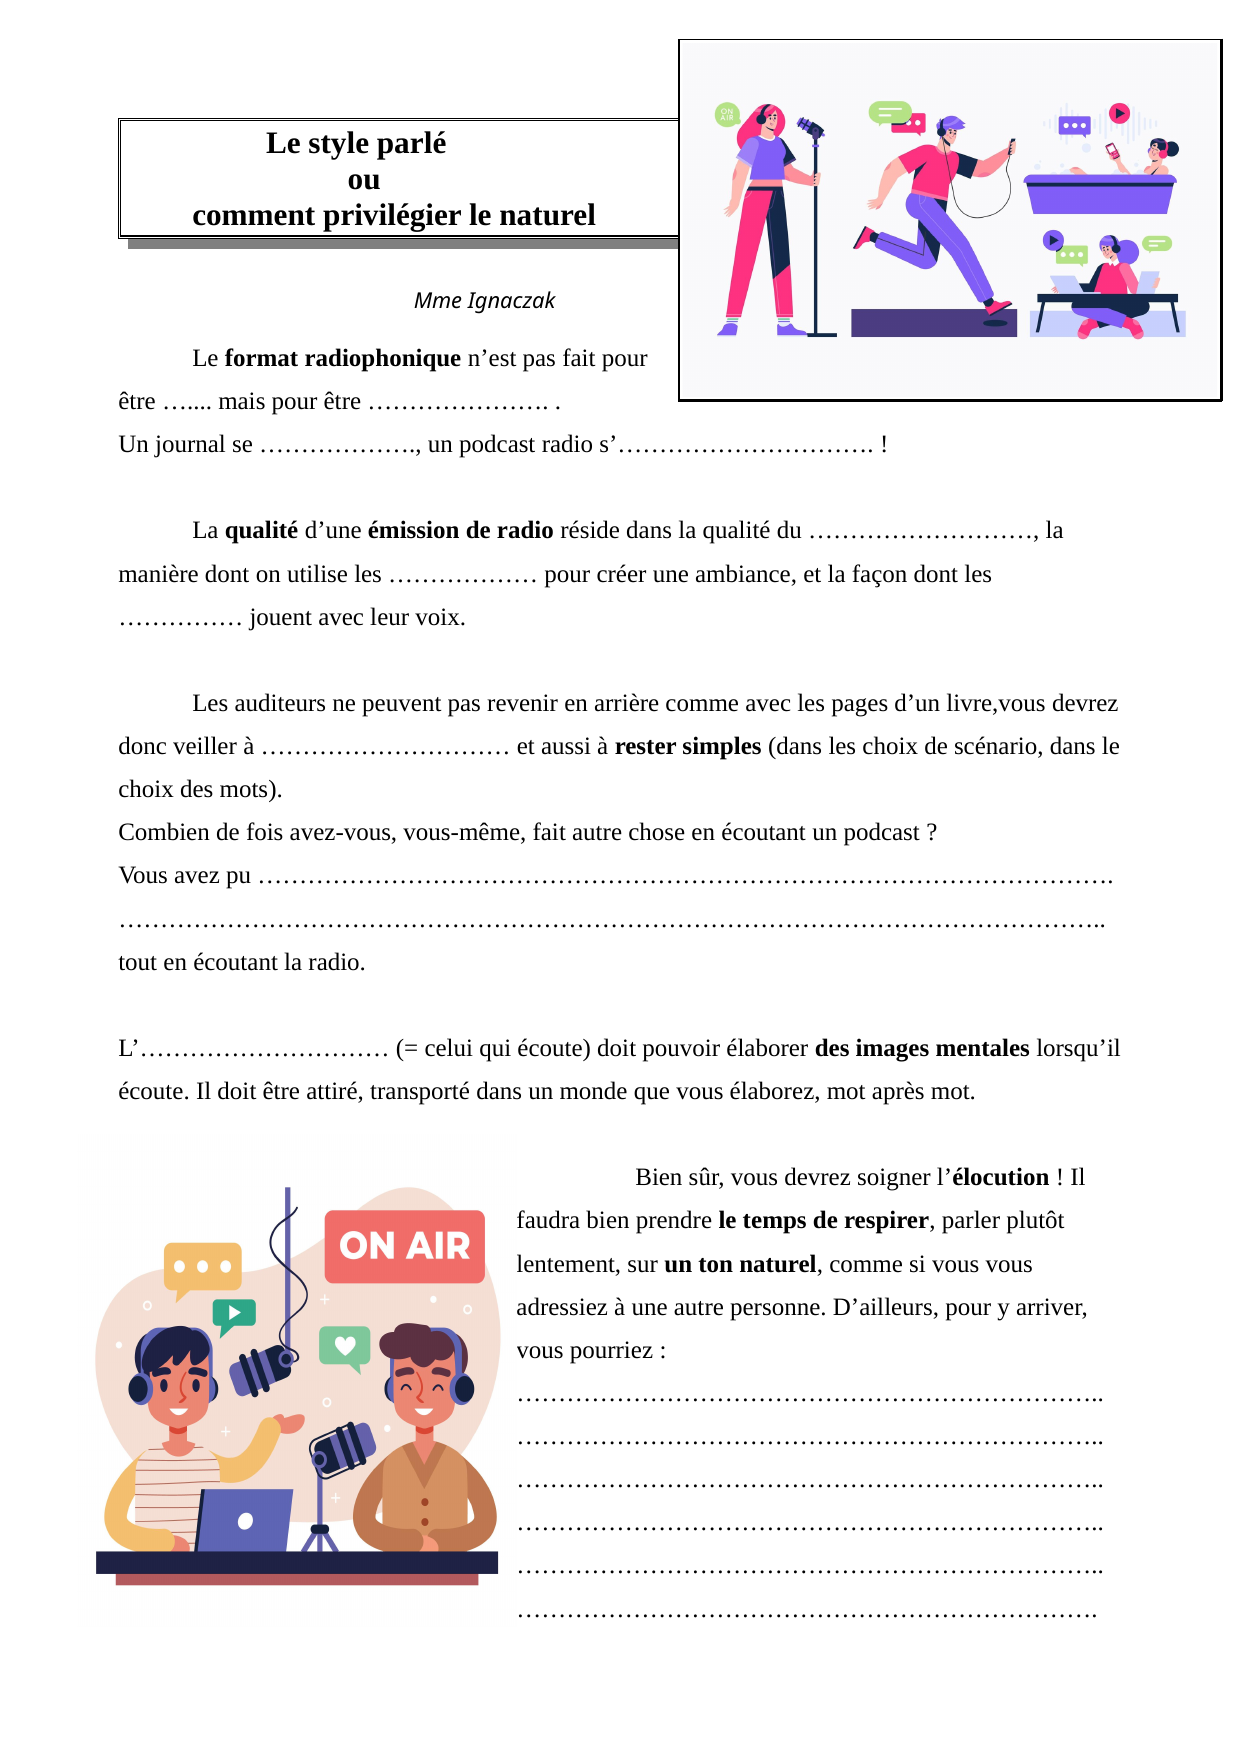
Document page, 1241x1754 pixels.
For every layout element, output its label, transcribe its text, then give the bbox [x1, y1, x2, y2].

text comment privilégier le naturel [121, 190, 678, 235]
text Un journal se ………………., un podcast radio s’…………………………. ! [118, 429, 1122, 458]
text L’………………………… (= celui qui écoute) doit pouvoir élaborer des images mentales lorsqu’il écoute. Il doit être attiré, transporté dans un monde que vous élaborez, mot après mot. [118, 1033, 1122, 1105]
text Bien sûr, vous devrez soigner l’élocution ! Il faudra bien prendre le temps de respirer, parler plutôt lentement, sur un ton naturel, comme si vous vous adressiez à une autre personne. D’ailleurs, pour y arriver, vous pourriez : [517, 1162, 1122, 1364]
text Combien de fois avez-vous, vous-même, fait autre chose en écoutant un podcast ? [118, 817, 1122, 846]
text ……………………………………………………………..……………………………………………………………. [517, 1551, 1122, 1622]
picture [682, 43, 1218, 397]
text ……………………………………………………………..…………………………………………………………….. [517, 1464, 1122, 1536]
text Les auditeurs ne peuvent pas revenir en arrière comme avec les pages d’un livre,vous devrez donc veiller à ………………………… et aussi à rester simples (dans les choix de scénario, dans le choix des mots). [118, 688, 1122, 803]
text ……………………………………………………………..…………………………………………………………….. [517, 1378, 1122, 1450]
text Mme Ignaczak [118, 249, 678, 314]
text tout en écoutant la radio. [118, 947, 1122, 976]
text Le format radiophonique n’est pas fait pour être ….... mais pour être …………………. . [118, 343, 1122, 415]
text Vous avez pu …………………………………………………………………………………………. [118, 861, 1122, 889]
text [680, 40, 1220, 399]
text ……………………………………………………………………………………………………….. [118, 904, 1122, 932]
text Le style parlé [121, 121, 678, 154]
picture [77, 1134, 517, 1627]
text La qualité d’une émission de radio réside dans la qualité du ………………………, la manière dont on utilise les ……………… pour créer une ambiance, et la façon dont les …………… jouent avec leur voix. [118, 516, 1122, 631]
text ou [121, 154, 678, 190]
